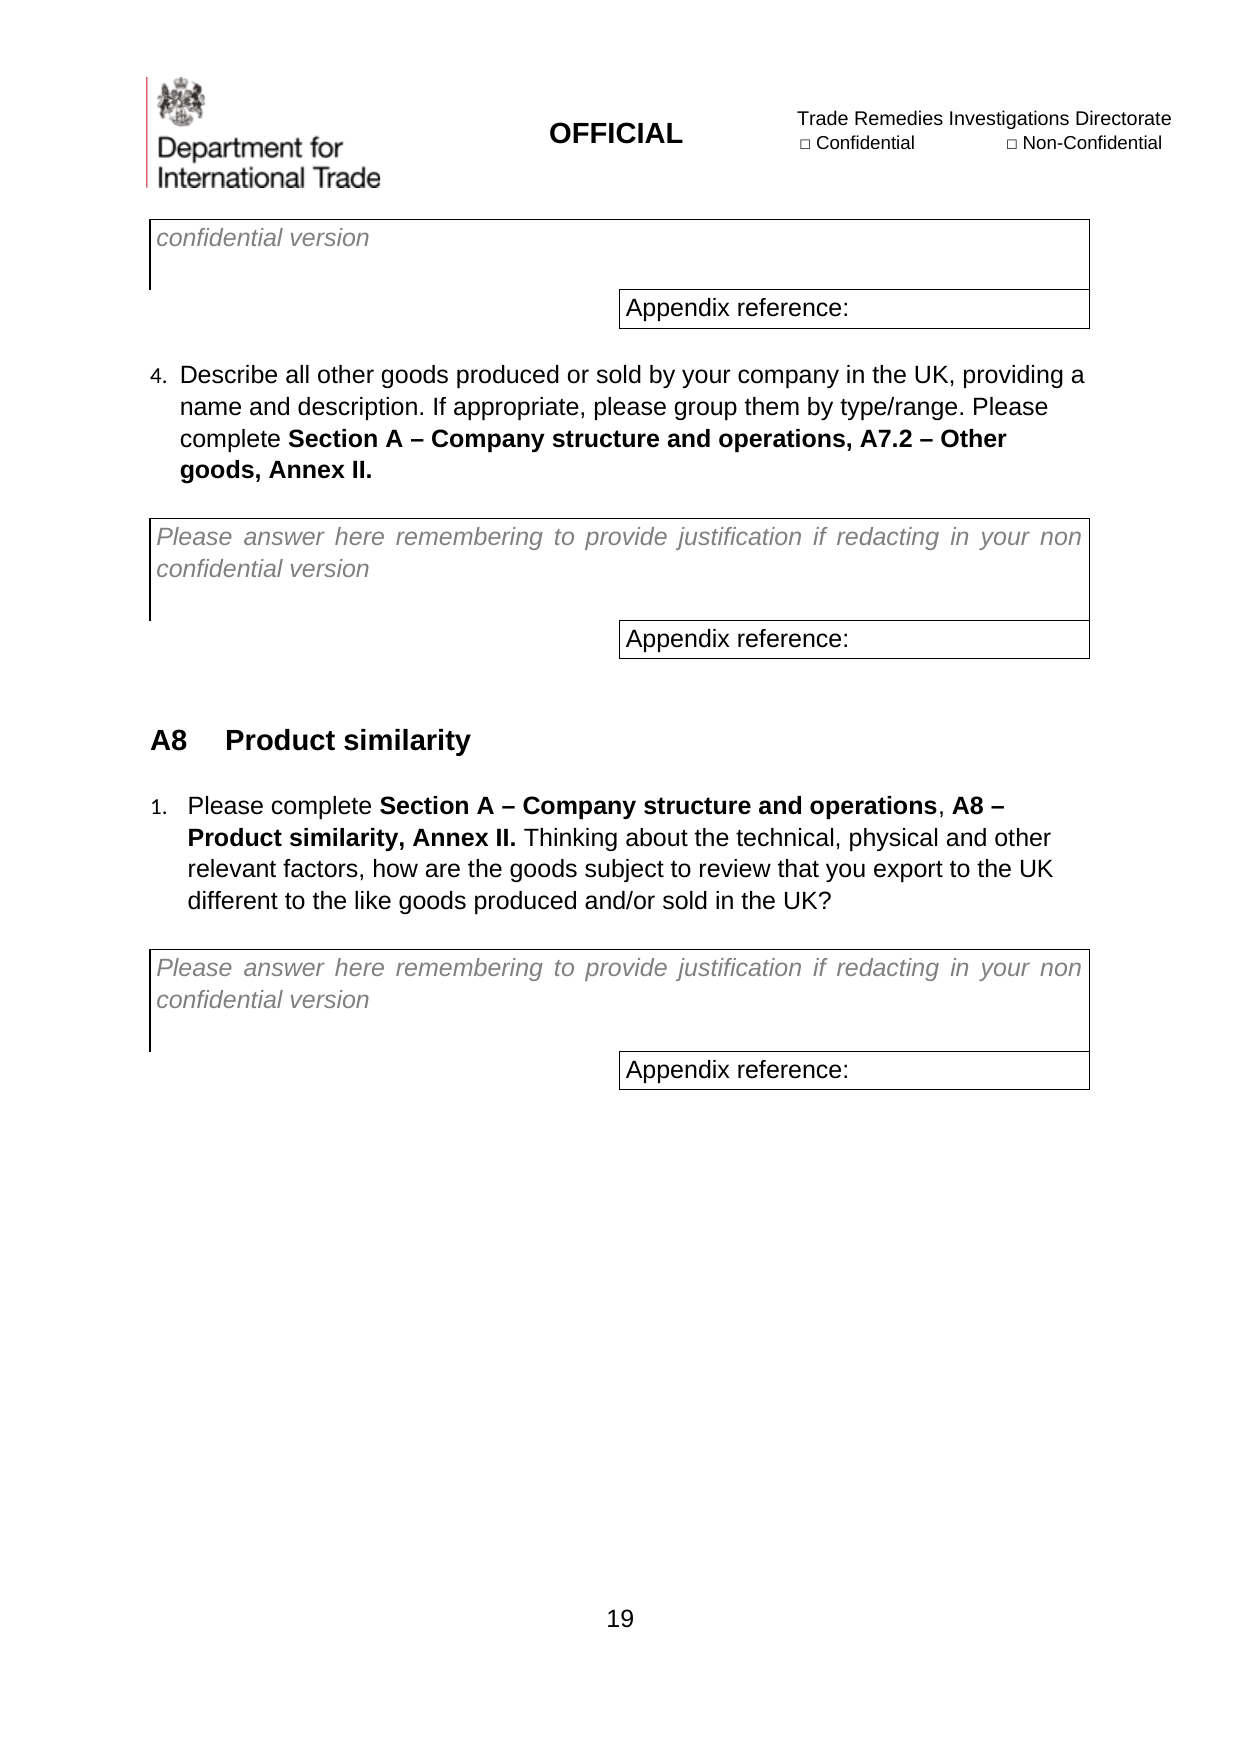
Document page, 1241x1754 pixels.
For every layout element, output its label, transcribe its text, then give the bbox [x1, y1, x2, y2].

list Describe all other goods produced or sold by your company in the UK, providing a name and description. If appropriate, please group them by type/range. Please complete Section A – Company structure and operations, A7.2 – Other goods, Annex II. [150, 360, 1090, 484]
table_cell Appendix reference: [620, 290, 1089, 327]
table_cell [150, 1052, 619, 1089]
table_cell Appendix reference: [620, 621, 1089, 658]
table_cell Appendix reference: [620, 1052, 1089, 1089]
list Please complete Section A – Company structure and operations, A8 – Product similarity, Annex II. Thinking about the technical, physical and other relevant factors, how are the goods subject to review that you export to the UK different to the like goods produced and/or sold in the UK? [150, 791, 1090, 915]
table_header confidential version [151, 220, 1089, 289]
subtitle A8 Product similarity [150, 722, 1090, 756]
table_header Please answer here remembering to provide justification if redacting in your non confidential version [151, 950, 1089, 1051]
table_cell [150, 621, 619, 658]
table_cell [150, 290, 619, 327]
table_header Please answer here remembering to provide justification if redacting in your non confidential version [151, 519, 1089, 620]
